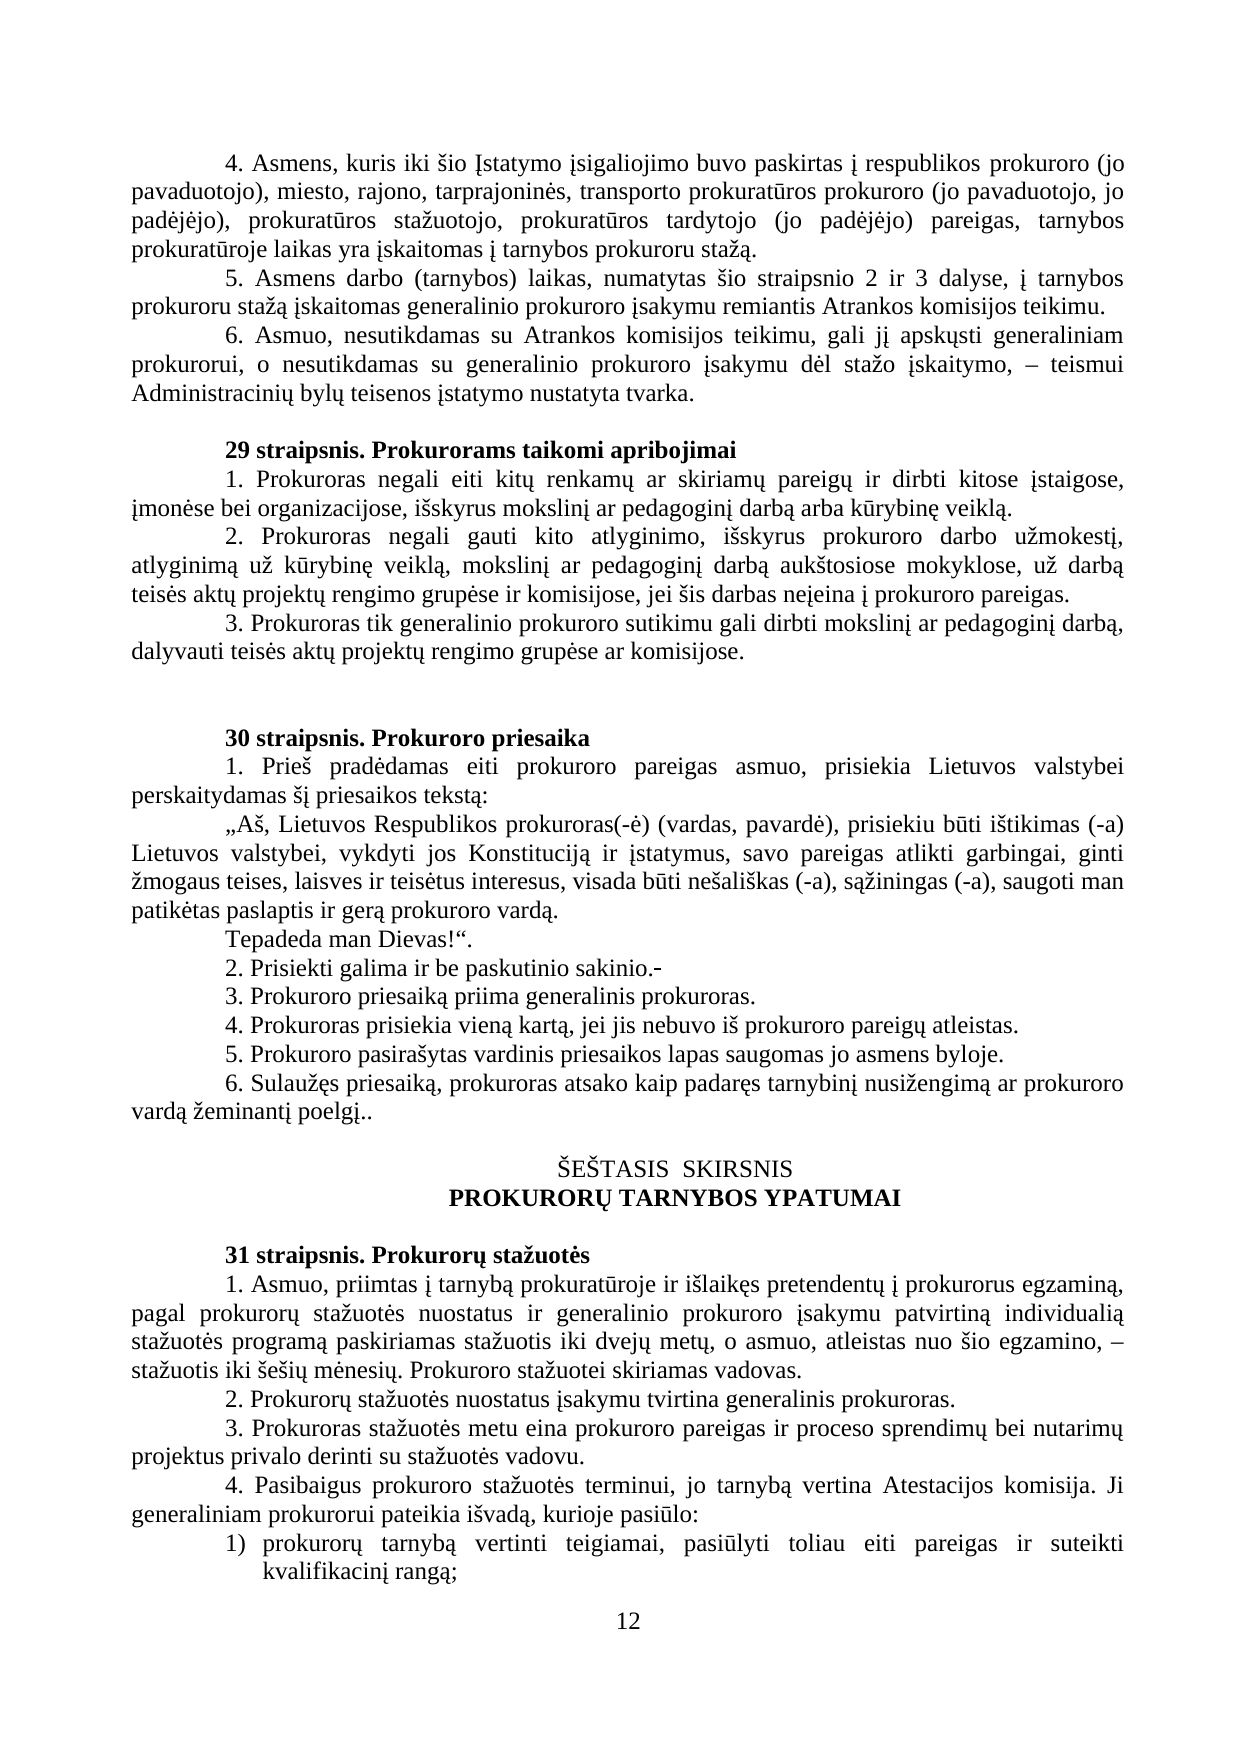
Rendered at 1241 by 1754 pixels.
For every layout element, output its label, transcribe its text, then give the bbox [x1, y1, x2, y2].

text 1. Prieš pradėdamas eiti prokuroro pareigas asmuo, prisiekia Lietuvos valstybei perskaitydamas šį priesaikos tekstą: [131, 751, 1125, 809]
text 3. Prokuroras tik generalinio prokuroro sutikimu gali dirbti mokslinį ar pedagoginį darbą, dalyvauti teisės aktų projektų rengimo grupėse ar komisijose. [131, 608, 1125, 665]
text 30 straipsnis. Prokuroro priesaika [131, 723, 1125, 751]
text 1. Asmuo, priimtas į tarnybą prokuratūroje ir išlaikęs pretendentų į prokurorus egzaminą, pagal prokurorų stažuotės nuostatus ir generalinio prokuroro įsakymu patvirtiną individualią stažuotės programą paskiriamas stažuotis iki dvejų metų, o asmuo, atleistas nuo šio egzamino, – stažuotis iki šešių mėnesių. Prokuroro stažuotei skiriamas vadovas. [131, 1269, 1125, 1384]
text 4. Prokuroras prisiekia vieną kartą, jei jis nebuvo iš prokuroro pareigų atleistas. [131, 1010, 1125, 1039]
text 29 straipsnis. Prokurorams taikomi apribojimai [131, 435, 1125, 464]
text 3. Prokuroro priesaiką priima generalinis prokuroras. [131, 981, 1125, 1010]
text 6. Asmuo, nesutikdamas su Atrankos komisijos teikimu, gali jį apskųsti generaliniam prokurorui, o nesutikdamas su generalinio prokuroro įsakymu dėl stažo įskaitymo, – teismui Administracinių bylų teisenos įstatymo nustatyta tvarka. [131, 320, 1125, 406]
text 6. Sulaužęs priesaiką, prokuroras atsako kaip padaręs tarnybinį nusižengimą ar prokuroro vardą žeminantį poelgį.. [131, 1068, 1125, 1125]
text „Aš, Lietuvos Respublikos prokuroras(-ė) (vardas, pavardė), prisiekiu būti ištikimas (-a) Lietuvos valstybei, vykdyti jos Konstituciją ir įstatymus, savo pareigas atlikti garbingai, ginti žmogaus teises, laisves ir teisėtus interesus, visada būti nešališkas (-a), sąžiningas (-a), saugoti man patikėtas paslaptis ir gerą prokuroro vardą. [131, 809, 1125, 924]
text 1. Prokuroras negali eiti kitų renkamų ar skiriamų pareigų ir dirbti kitose įstaigose, įmonėse bei organizacijose, išskyrus mokslinį ar pedagoginį darbą arba kūrybinę veiklą. [131, 464, 1125, 521]
text 5. Prokuroro pasirašytas vardinis priesaikos lapas saugomas jo asmens byloje. [131, 1039, 1125, 1068]
text 3. Prokuroras stažuotės metu eina prokuroro pareigas ir proceso sprendimų bei nutarimų projektus privalo derinti su stažuotės vadovu. [131, 1413, 1125, 1470]
text Šeštasis SKIRSNIS [131, 1154, 1125, 1183]
text 31 straipsnis. Prokurorų stažuotės [131, 1240, 1125, 1269]
text 2. Prisiekti galima ir be paskutinio sakinio. [131, 953, 1125, 981]
text 2. Prokuroras negali gauti kito atlyginimo, išskyrus prokuroro darbo užmokestį, atlyginimą už kūrybinę veiklą, mokslinį ar pedagoginį darbą aukštosiose mokyklose, už darbą teisės aktų projektų rengimo grupėse ir komisijose, jei šis darbas neįeina į prokuroro pareigas. [131, 521, 1125, 608]
text Prokurorų tarnybos ypatumai [131, 1183, 1125, 1211]
text 2. Prokurorų stažuotės nuostatus įsakymu tvirtina generalinis prokuroras. [131, 1384, 1125, 1413]
text 4. Asmens, kuris iki šio Įstatymo įsigaliojimo buvo paskirtas į respublikos prokuroro (jo pavaduotojo), miesto, rajono, tarprajoninės, transporto prokuratūros prokuroro (jo pavaduotojo, jo padėjėjo), prokuratūros stažuotojo, prokuratūros tardytojo (jo padėjėjo) pareigas, tarnybos prokuratūroje laikas yra įskaitomas į tarnybos prokuroru stažą. [131, 148, 1125, 263]
text Tepadeda man Dievas!“. [131, 924, 1125, 953]
text 5. Asmens darbo (tarnybos) laikas, numatytas šio straipsnio 2 ir 3 dalyse, į tarnybos prokuroru stažą įskaitomas generalinio prokuroro įsakymu remiantis Atrankos komisijos teikimu. [131, 263, 1125, 320]
text 4. Pasibaigus prokuroro stažuotės terminui, jo tarnybą vertina Atestacijos komisija. Ji generaliniam prokurorui pateikia išvadą, kurioje pasiūlo: [131, 1470, 1125, 1528]
text 1) prokurorų tarnybą vertinti teigiamai, pasiūlyti toliau eiti pareigas ir suteikti kvalifikacinį rangą; [225, 1528, 1125, 1585]
